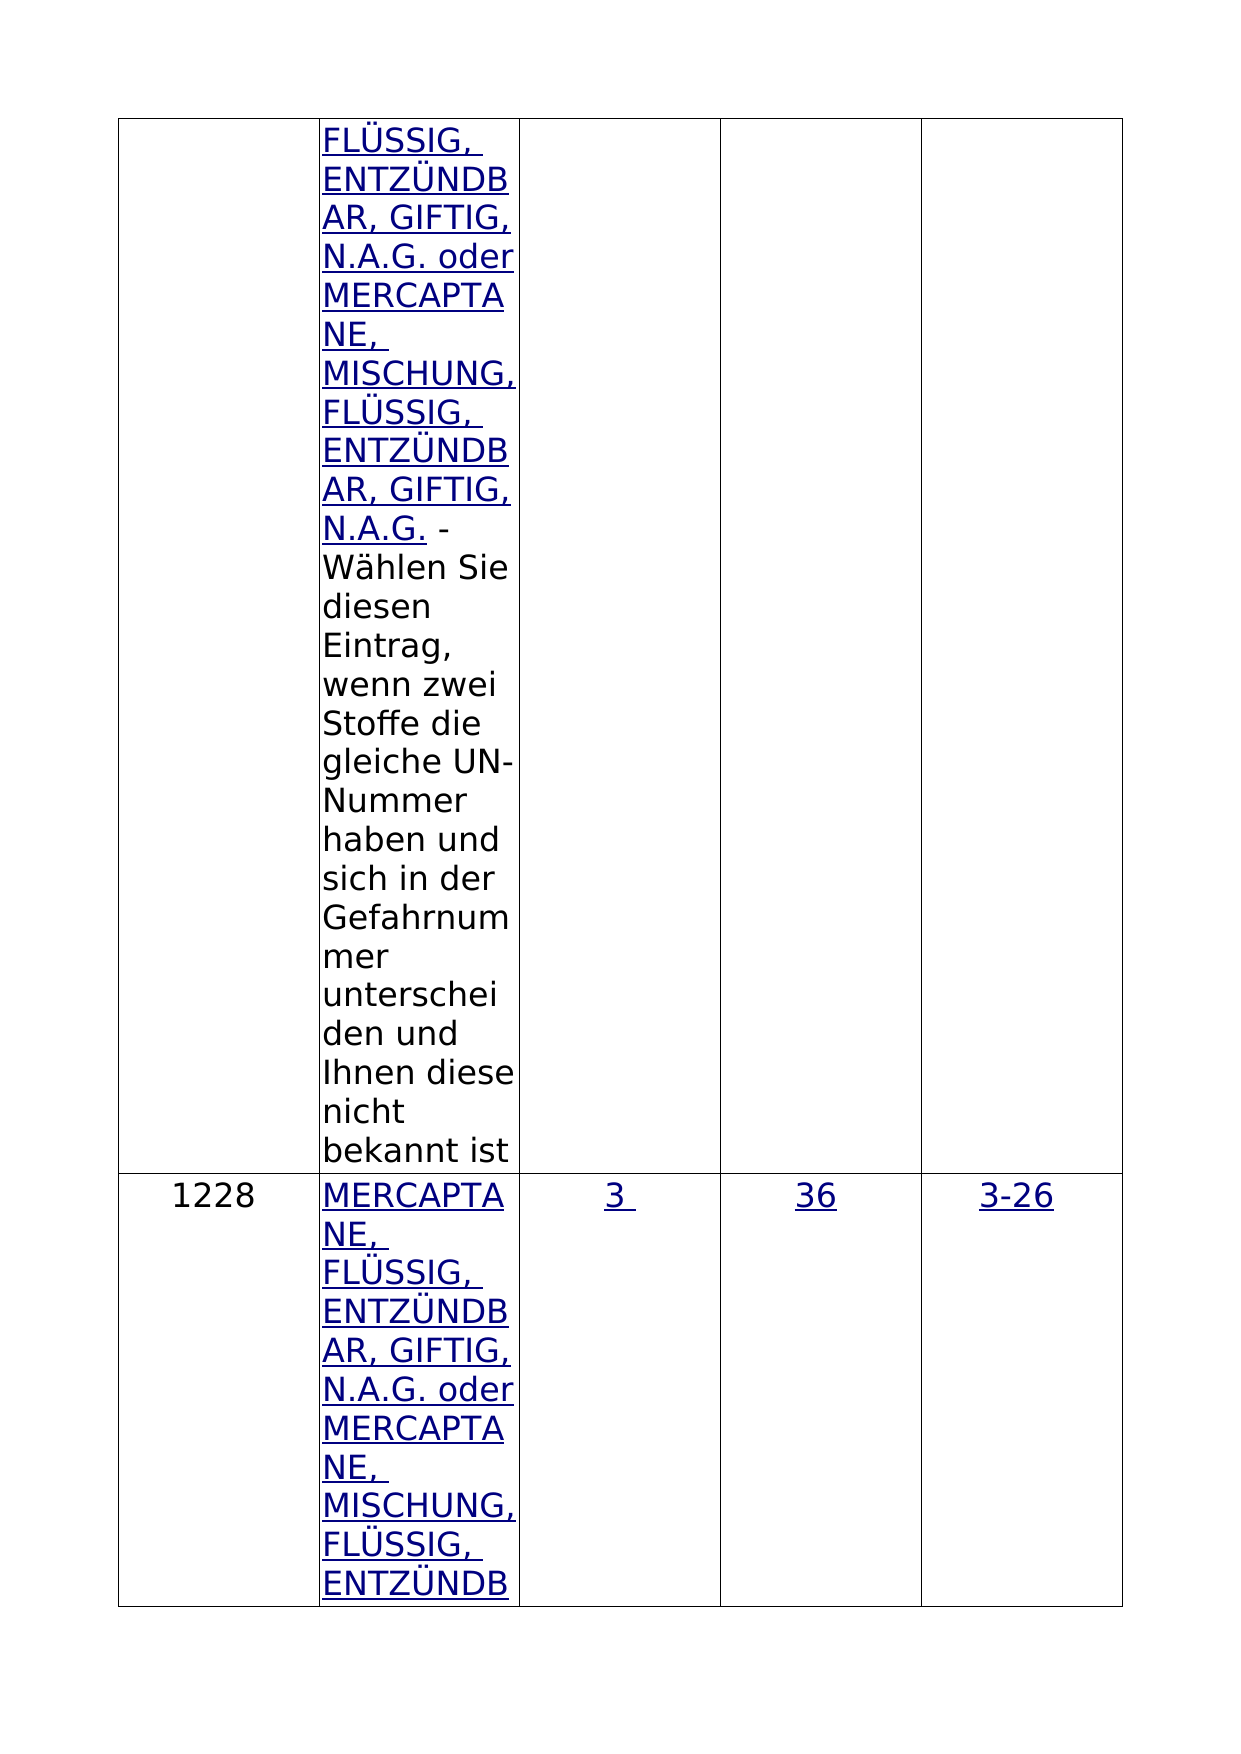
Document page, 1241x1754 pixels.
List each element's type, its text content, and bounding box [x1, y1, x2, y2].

table_cell 36 [721, 1174, 921, 1606]
table_cell [721, 119, 921, 1173]
table_cell [922, 119, 1122, 1173]
table_cell MERCAPTANE, FLÜSSIG, ENTZÜNDBAR, GIFTIG, N.A.G. oder MERCAPTANE, MISCHUNG, FLÜSSIG, ENTZÜNDB [320, 1174, 519, 1606]
table_cell 3 [520, 1174, 720, 1606]
table_cell 1228 [119, 1174, 319, 1606]
table_cell [520, 119, 720, 1173]
table_cell [119, 119, 319, 1173]
table_cell FLÜSSIG, ENTZÜNDBAR, GIFTIG, N.A.G. oder MERCAPTANE, MISCHUNG, FLÜSSIG, ENTZÜNDBAR, GIFTIG, N.A.G. - Wählen Sie diesen Eintrag, wenn zwei Stoffe die gleiche UN-Nummer haben und sich in der Gefahrnummer unterscheiden und Ihnen diese nicht bekannt ist [320, 119, 519, 1173]
table_cell 3-26 [922, 1174, 1122, 1606]
